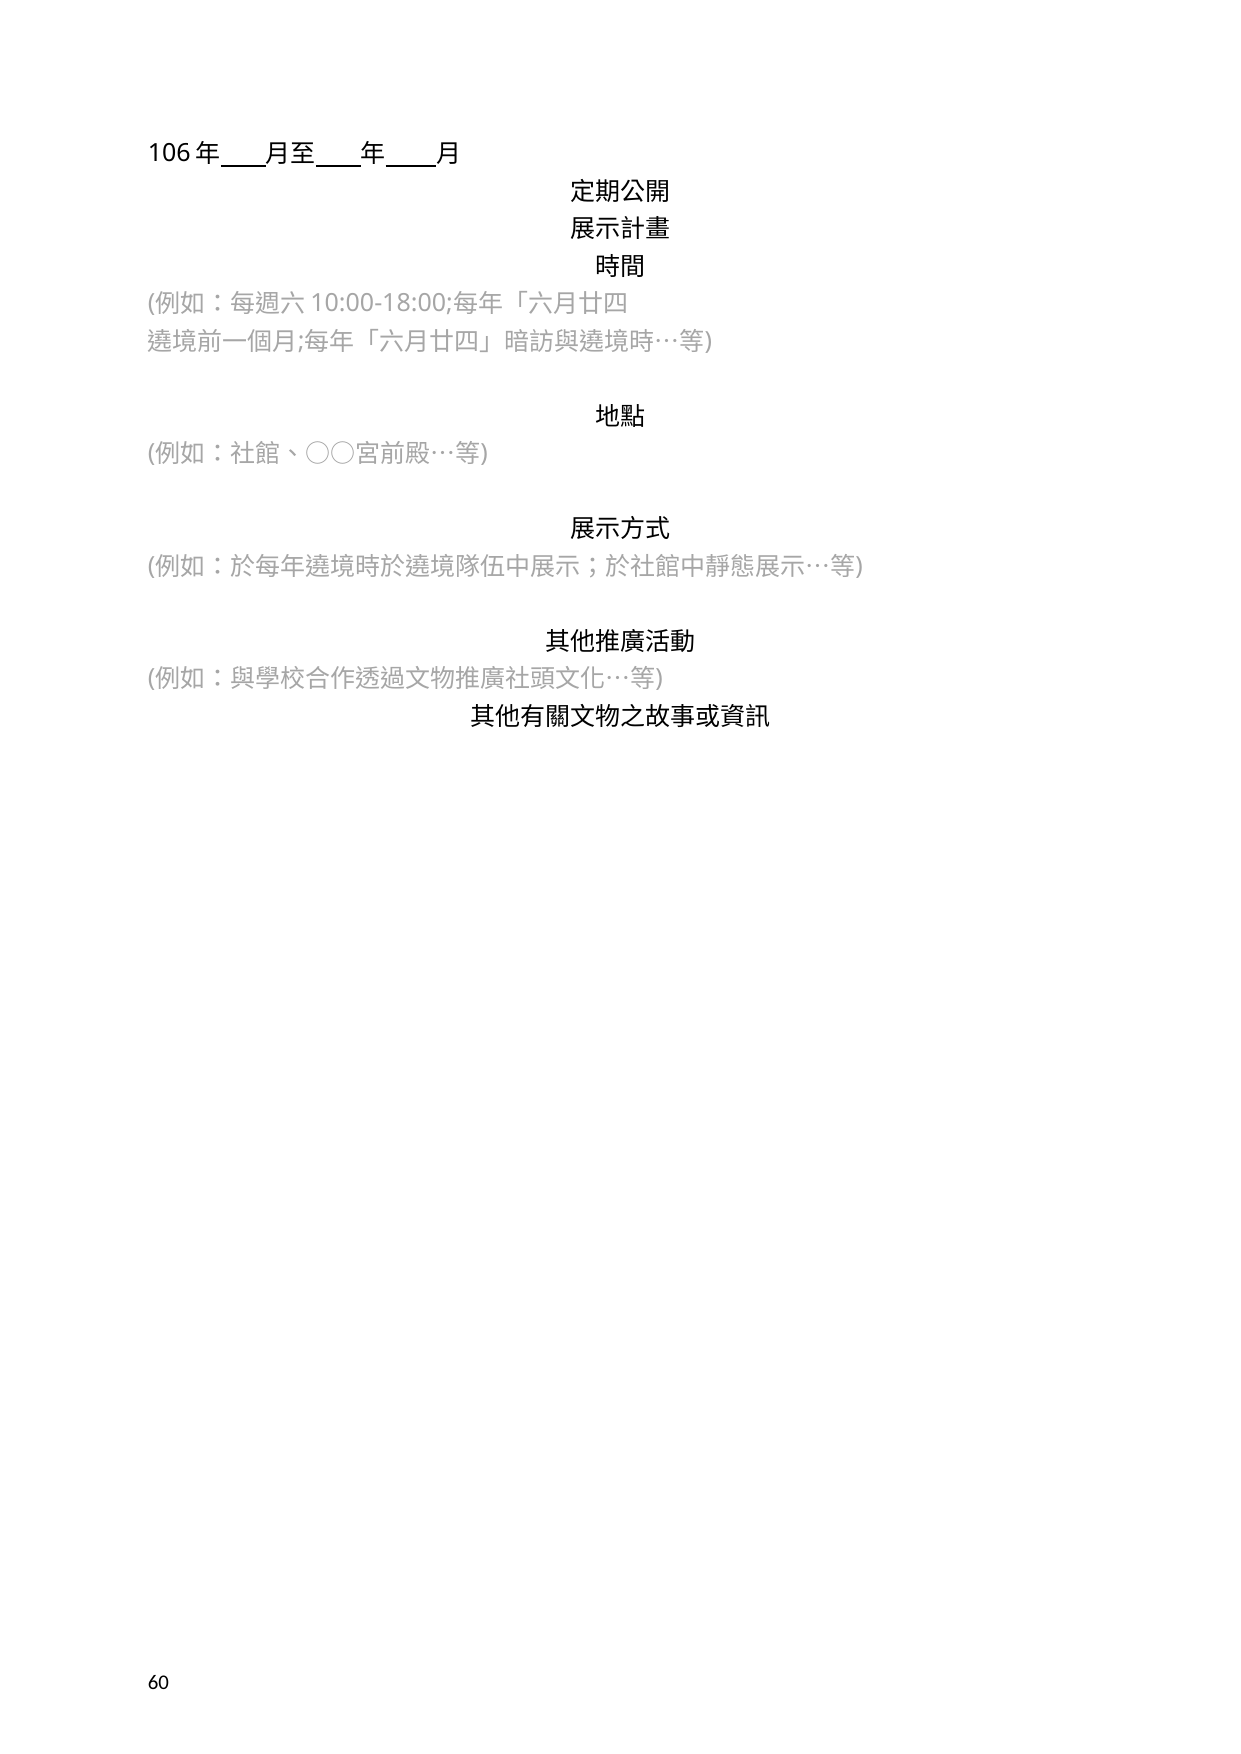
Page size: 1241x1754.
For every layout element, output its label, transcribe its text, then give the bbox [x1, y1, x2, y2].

text (例如：每週六10:00-18:00;每年「六月廿四 [148, 277, 1092, 314]
text 時間 [148, 239, 1092, 277]
text 定期公開 [148, 164, 1092, 202]
text (例如：於每年遶境時於遶境隊伍中展示；於社館中靜態展示…等) [148, 539, 1092, 577]
text 其他有關文物之故事或資訊 [148, 689, 1092, 727]
text 展示方式 [148, 502, 1092, 539]
text (例如：與學校合作透過文物推廣社頭文化…等) [148, 652, 1092, 689]
text 展示計畫 [148, 202, 1092, 239]
text 遶境前一個月;每年「六月廿四」暗訪與遶境時…等) [148, 314, 1092, 352]
text 其他推廣活動 [148, 614, 1092, 652]
text 地點 [148, 389, 1092, 427]
text (例如：社館、○○宮前殿…等) [148, 427, 1092, 464]
text 106年 月至 年 月 [148, 127, 1092, 164]
